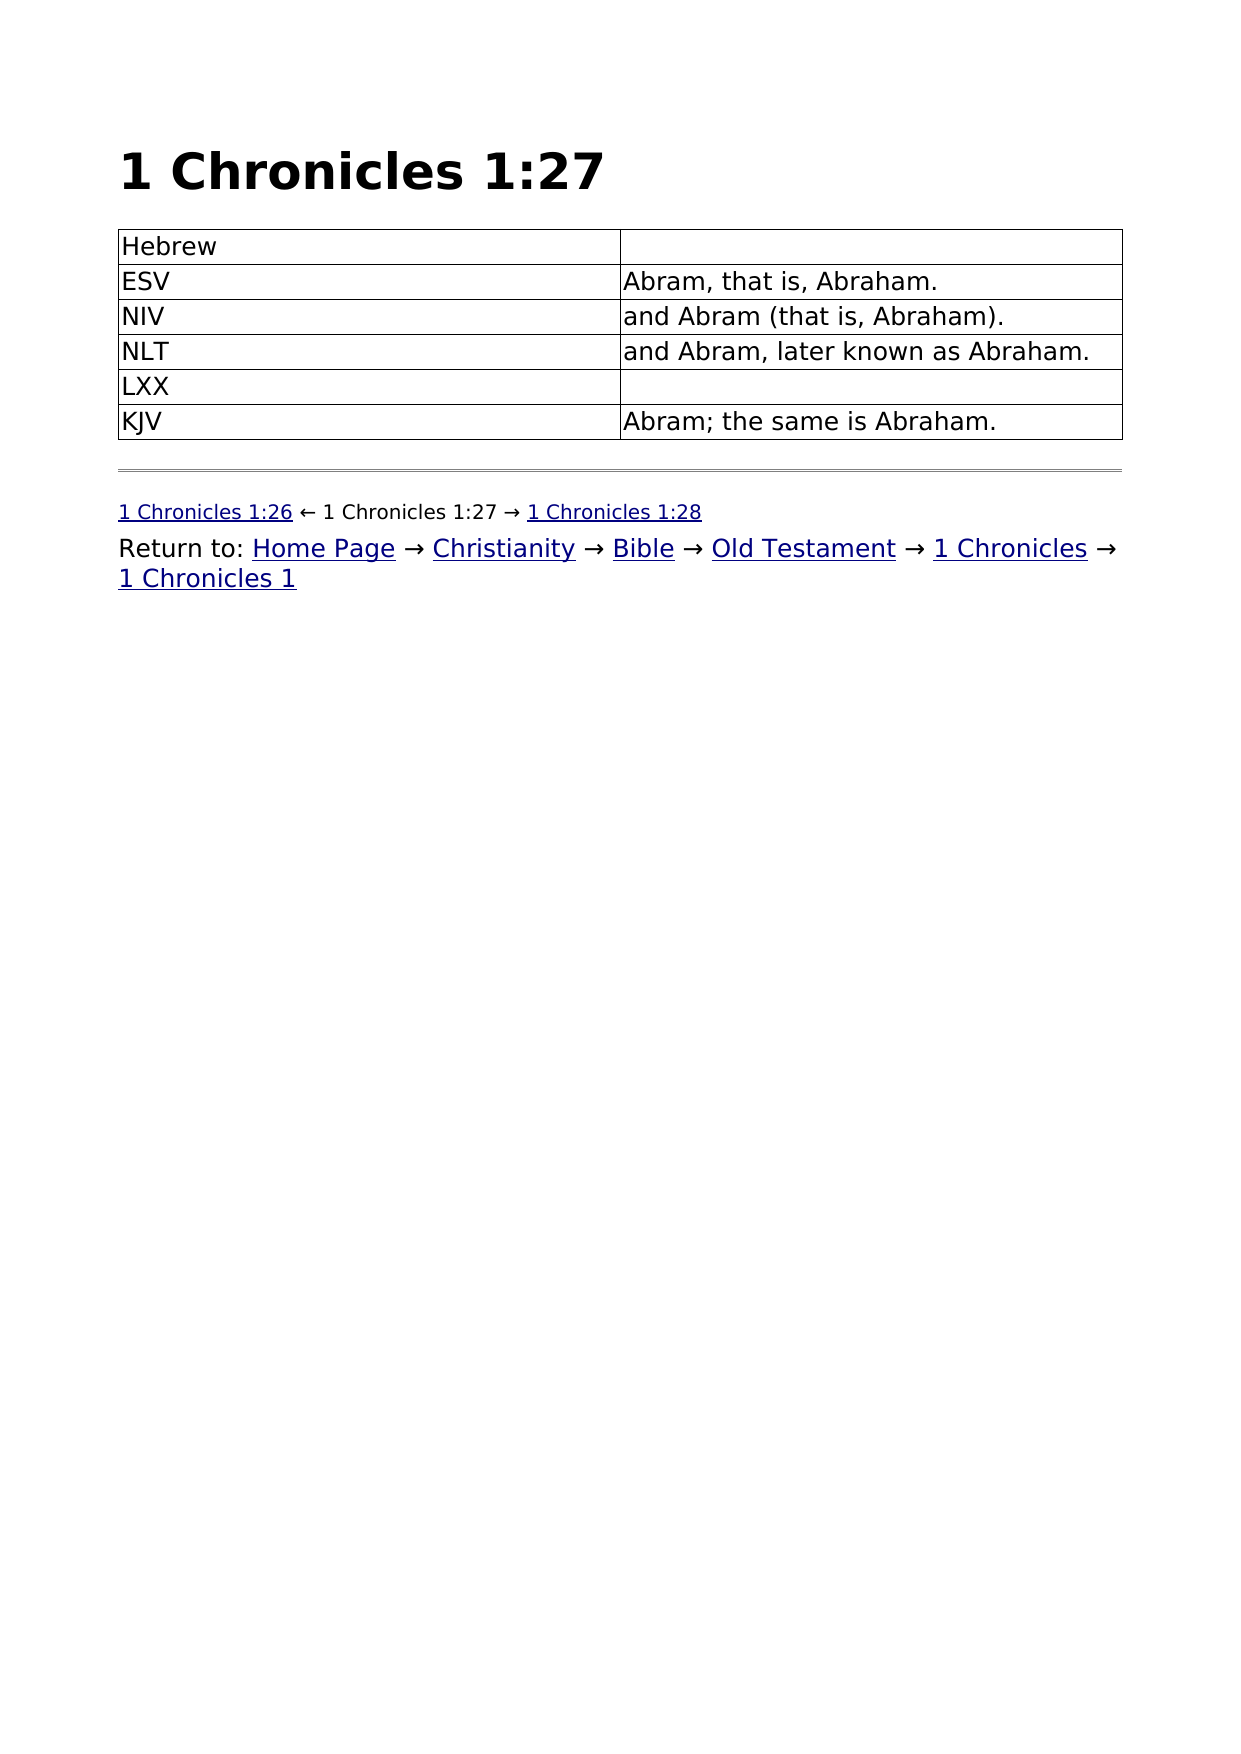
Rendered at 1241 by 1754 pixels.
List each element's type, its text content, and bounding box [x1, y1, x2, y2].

table_cell NIV [119, 300, 620, 334]
table_cell ESV [119, 265, 620, 299]
table_header Hebrew [119, 230, 620, 264]
table_cell and Abram (that is, Abraham). [621, 300, 1122, 334]
table_cell Abram, that is, Abraham. [621, 265, 1122, 299]
table_cell [621, 370, 1122, 404]
table_header [621, 230, 1122, 264]
table_cell KJV [119, 405, 620, 439]
subtitle 1 Chronicles 1:27 [118, 143, 1122, 201]
table_cell LXX [119, 370, 620, 404]
text 1 Chronicles 1:26 ← 1 Chronicles 1:27 → 1 Chronicles 1:28 [118, 501, 1122, 534]
text Return to: Home Page → Christianity → Bible → Old Testament → 1 Chronicles → 1 Chronicles 1 [118, 534, 1122, 593]
table_cell Abram; the same is Abraham. [621, 405, 1122, 439]
table_cell and Abram, later known as Abraham. [621, 335, 1122, 369]
table_cell NLT [119, 335, 620, 369]
